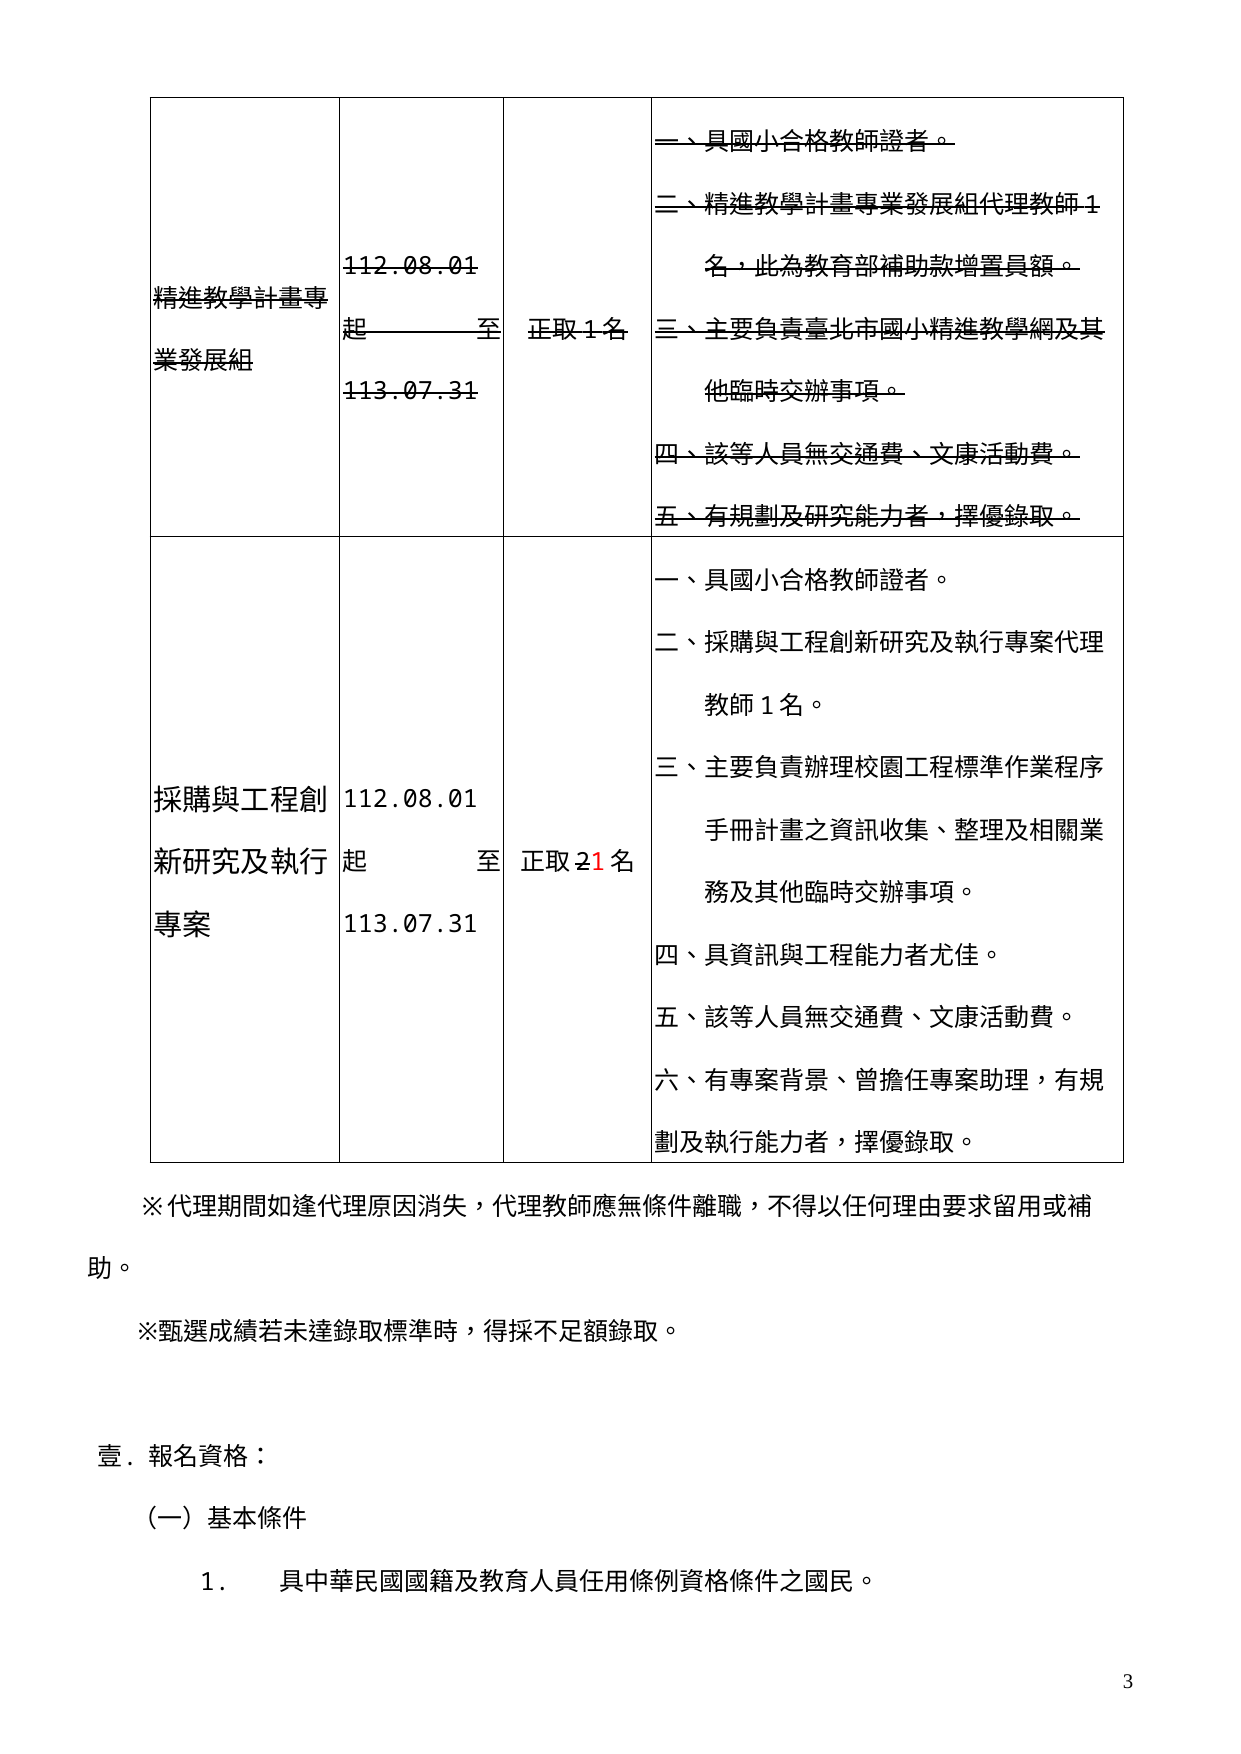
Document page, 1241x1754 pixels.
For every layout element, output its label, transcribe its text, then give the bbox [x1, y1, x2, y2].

text ※甄選成績若未達錄取標準時，得採不足額錄取。 [112, 1288, 1125, 1350]
table_cell 112.08.01起至113.07.31 [340, 98, 503, 536]
table_cell 精進教學計畫專業發展組 [151, 98, 339, 536]
table_cell 正取21名 [504, 537, 651, 1162]
table_cell 正取1名 [504, 98, 651, 536]
text （一）基本條件 [87, 1475, 1125, 1538]
table_cell 112.08.01起至113.07.31 [340, 537, 503, 1162]
list 報名資格： [137, 1413, 1125, 1475]
table_cell 採購與工程創新研究及執行專案 [151, 537, 339, 1162]
text ※代理期間如逢代理原因消失，代理教師應無條件離職，不得以任何理由要求留用或補助。 [87, 1163, 1109, 1288]
table_cell 一、具國小合格教師證者。 二、採購與工程創新研究及執行專案代理教師1名。 三、主要負責辦理校園工程標準作業程序手冊計畫之資訊收集、整理及相關業務及其他臨時交辦事項。 四、具資訊與工程能力者尤佳。 五、該等人員無交通費、文康活動費。 六、有專案背景、曾擔任專案助理，有規劃及執行能力者，擇優錄取。 [652, 537, 1123, 1162]
list 具中華民國國籍及教育人員任用條例資格條件之國民。 [199, 1538, 1125, 1600]
table_cell 一、具國小合格教師證者。 二、精進教學計畫專業發展組代理教師1名，此為教育部補助款增置員額。 三、主要負責臺北市國小精進教學網及其他臨時交辦事項。 四、該等人員無交通費、文康活動費。 五、有規劃及研究能力者，擇優錄取。 [652, 98, 1123, 536]
